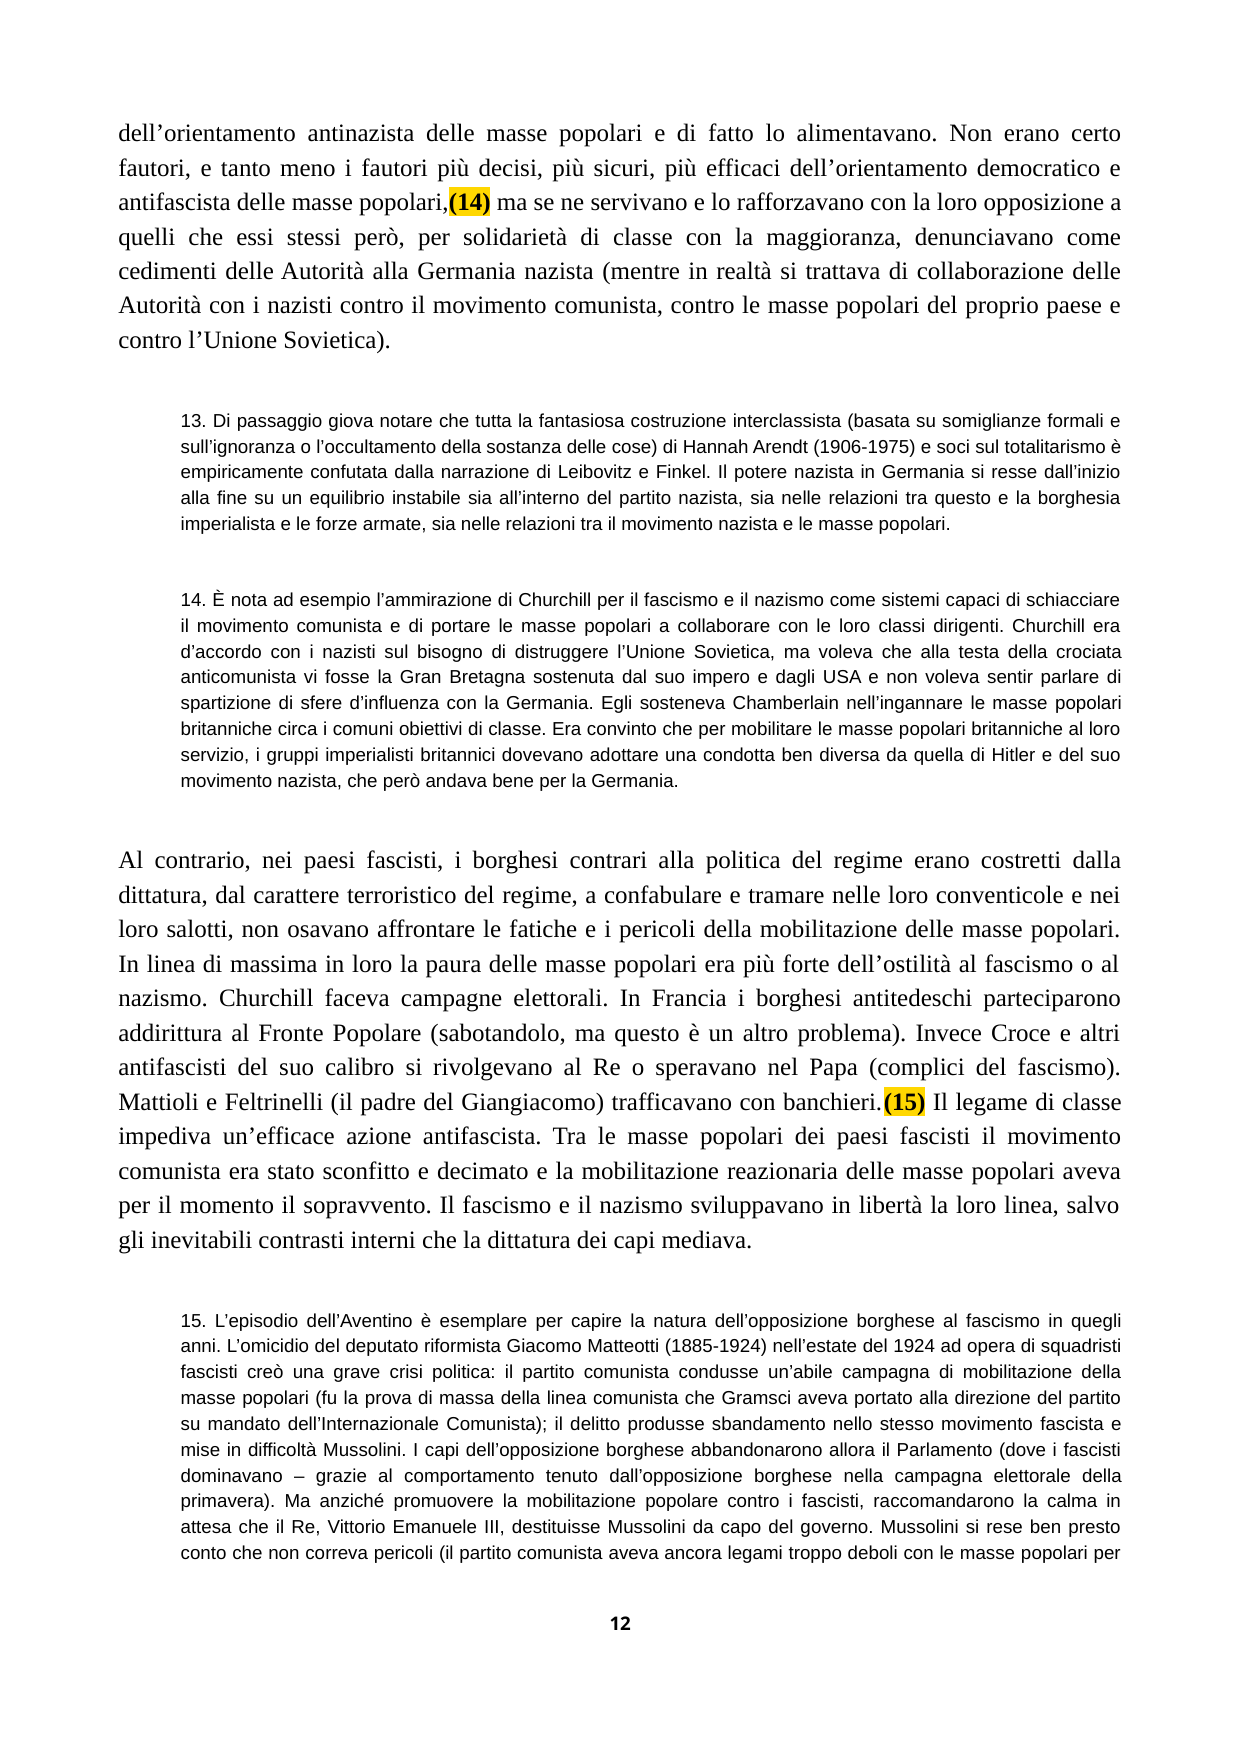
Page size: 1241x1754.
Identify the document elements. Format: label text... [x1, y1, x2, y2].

text 13. Di passaggio giova notare che tutta la fantasiosa costruzione interclassista (basata su somiglianze formali e sull’ignoranza o l’occultamento della sostanza delle cose) di Hannah Arendt (1906-1975) e soci sul totalitarismo è empiricamente confutata dalla narrazione di Leibovitz e Finkel. Il potere nazista in Germania si resse dall’inizio alla fine su un equilibrio instabile sia all’interno del partito nazista, sia nelle relazioni tra questo e la borghesia imperialista e le forze armate, sia nelle relazioni tra il movimento nazista e le masse popolari. [180, 409, 1122, 534]
text dell’orientamento antinazista delle masse popolari e di fatto lo alimentavano. Non erano certo fautori, e tanto meno i fautori più decisi, più sicuri, più efficaci dell’orientamento democratico e antifascista delle masse popolari,(14) ma se ne servivano e lo rafforzavano con la loro opposizione a quelli che essi stessi però, per solidarietà di classe con la maggioranza, denunciavano come cedimenti delle Autorità alla Germania nazista (mentre in realtà si trattava di collaborazione delle Autorità con i nazisti contro il movimento comunista, contro le masse popolari del proprio paese e contro l’Unione Sovietica). [118, 118, 1122, 354]
text 14. È nota ad esempio l’ammirazione di Churchill per il fascismo e il nazismo come sistemi capaci di schiacciare il movimento comunista e di portare le masse popolari a collaborare con le loro classi dirigenti. Churchill era d’accordo con i nazisti sul bisogno di distruggere l’Unione Sovietica, ma voleva che alla testa della crociata anticomunista vi fosse la Gran Bretagna sostenuta dal suo impero e dagli USA e non voleva sentir parlare di spartizione di sfere d’influenza con la Germania. Egli sosteneva Chamberlain nell’ingannare le masse popolari britanniche circa i comuni obiettivi di classe. Era convinto che per mobilitare le masse popolari britanniche al loro servizio, i gruppi imperialisti britannici dovevano adottare una condotta ben diversa da quella di Hitler e del suo movimento nazista, che però andava bene per la Germania. [180, 589, 1122, 791]
text 15. L’episodio dell’Aventino è esemplare per capire la natura dell’opposizione borghese al fascismo in quegli anni. L’omicidio del deputato riformista Giacomo Matteotti (1885-1924) nell’estate del 1924 ad opera di squadristi fascisti creò una grave crisi politica: il partito comunista condusse un’abile campagna di mobilitazione della masse popolari (fu la prova di massa della linea comunista che Gramsci aveva portato alla direzione del partito su mandato dell’Internazionale Comunista); il delitto produsse sbandamento nello stesso movimento fascista e mise in difficoltà Mussolini. I capi dell’opposizione borghese abbandonarono allora il Parlamento (dove i fascisti dominavano – grazie al comportamento tenuto dall’opposizione borghese nella campagna elettorale della primavera). Ma anziché promuovere la mobilitazione popolare contro i fascisti, raccomandarono la calma in attesa che il Re, Vittorio Emanuele III, destituisse Mussolini da capo del governo. Mussolini si rese ben presto conto che non correva pericoli (il partito comunista aveva ancora legami troppo deboli con le masse popolari per [180, 1309, 1122, 1563]
text Al contrario, nei paesi fascisti, i borghesi contrari alla politica del regime erano costretti dalla dittatura, dal carattere terroristico del regime, a confabulare e tramare nelle loro conventicole e nei loro salotti, non osavano affrontare le fatiche e i pericoli della mobilitazione delle masse popolari. In linea di massima in loro la paura delle masse popolari era più forte dell’ostilità al fascismo o al nazismo. Churchill faceva campagne elettorali. In Francia i borghesi antitedeschi parteciparono addirittura al Fronte Popolare (sabotandolo, ma questo è un altro problema). Invece Croce e altri antifascisti del suo calibro si rivolgevano al Re o speravano nel Papa (complici del fascismo). Mattioli e Feltrinelli (il padre del Giangiacomo) trafficavano con banchieri.(15) Il legame di classe impediva un’efficace azione antifascista. Tra le masse popolari dei paesi fascisti il movimento comunista era stato sconfitto e decimato e la mobilitazione reazionaria delle masse popolari aveva per il momento il sopravvento. Il fascismo e il nazismo sviluppavano in libertà la loro linea, salvo gli inevitabili contrasti interni che la dittatura dei capi mediava. [118, 846, 1122, 1254]
